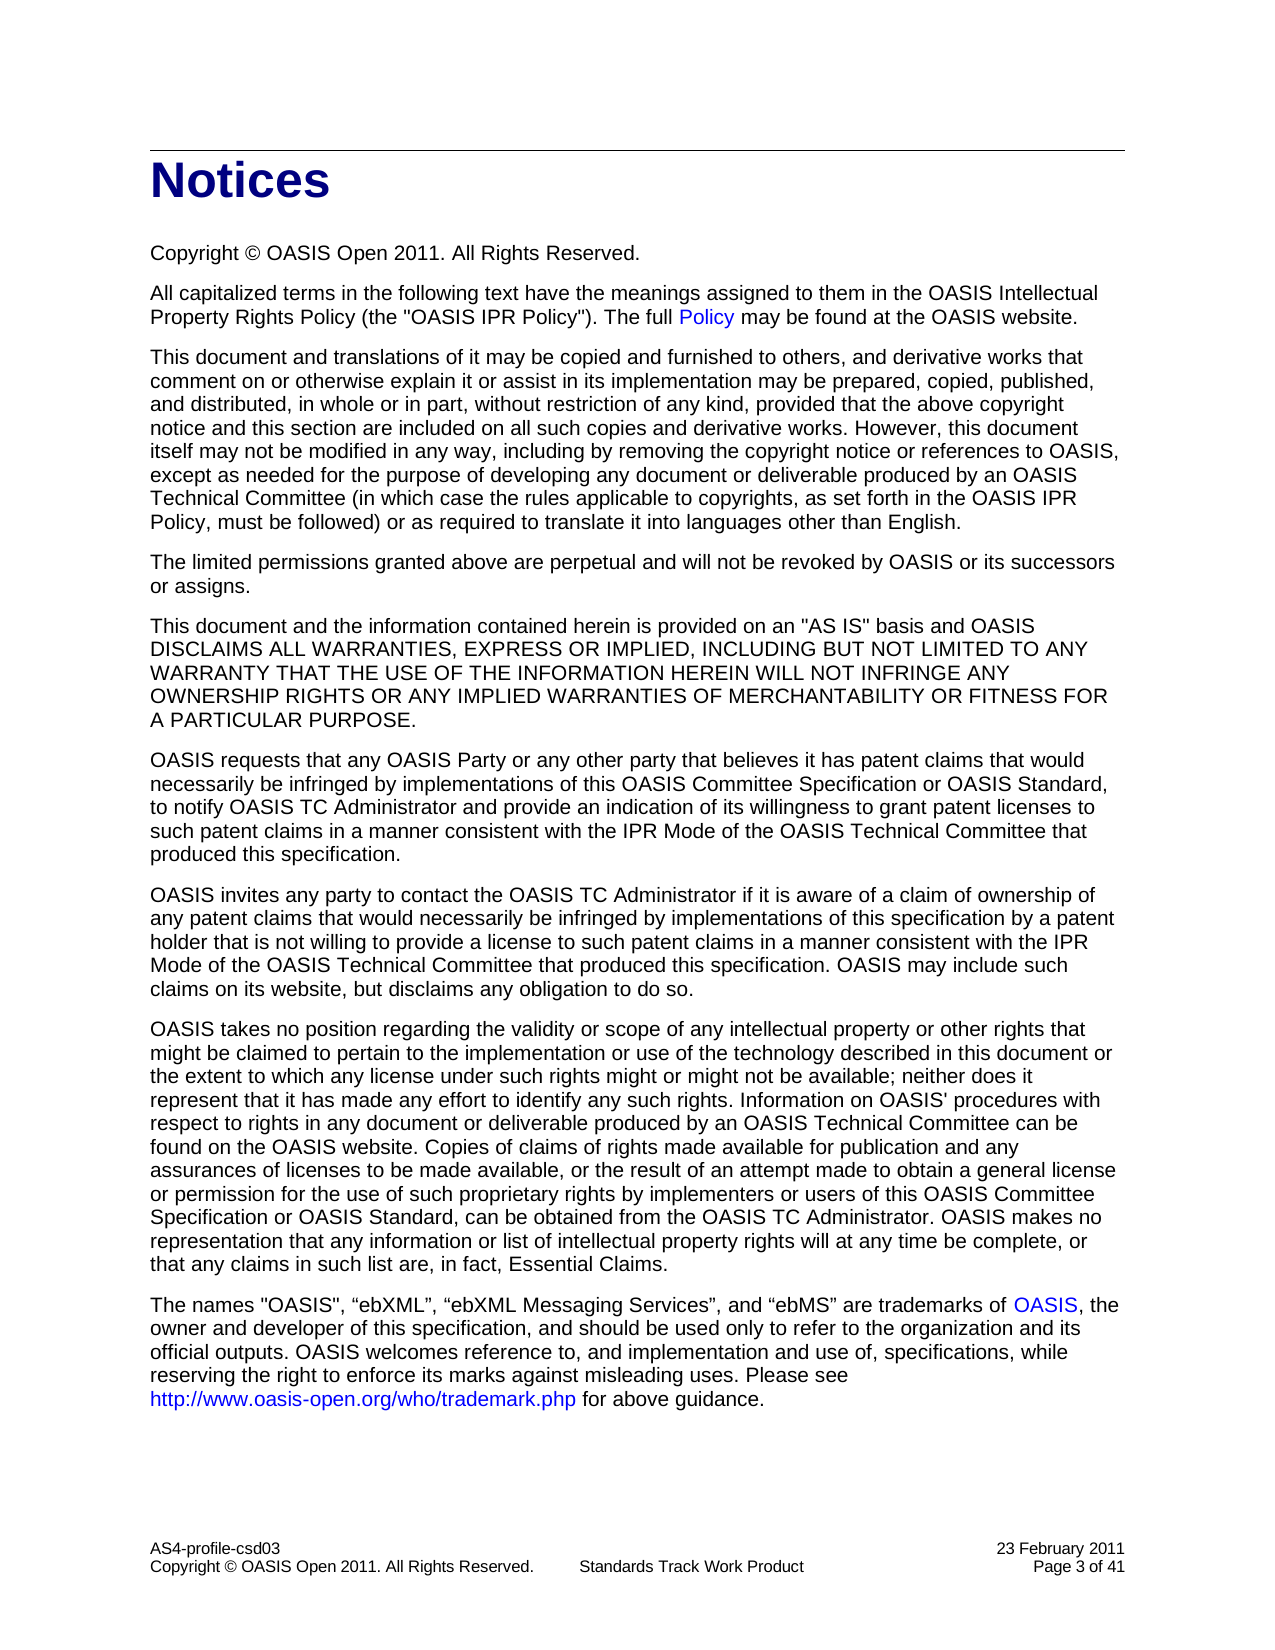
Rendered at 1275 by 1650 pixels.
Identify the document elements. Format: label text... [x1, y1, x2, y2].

text The limited permissions granted above are perpetual and will not be revoked by OASIS or its successors or assigns. [150, 551, 1125, 598]
text All capitalized terms in the following text have the meanings assigned to them in the OASIS Intellectual Property Rights Policy (the "OASIS IPR Policy"). The full Policy may be found at the OASIS website. [150, 282, 1125, 329]
text OASIS takes no position regarding the validity or scope of any intellectual property or other rights that might be claimed to pertain to the implementation or use of the technology described in this document or the extent to which any license under such rights might or might not be available; neither does it represent that it has made any effort to identify any such rights. Information on OASIS' procedures with respect to rights in any document or deliverable produced by an OASIS Technical Committee can be found on the OASIS website. Copies of claims of rights made available for publication and any assurances of licenses to be made available, or the result of an attempt made to obtain a general license or permission for the use of such proprietary rights by implementers or users of this OASIS Committee Specification or OASIS Standard, can be obtained from the OASIS TC Administrator. OASIS makes no representation that any information or list of intellectual property rights will at any time be complete, or that any claims in such list are, in fact, Essential Claims. [150, 1017, 1125, 1276]
title Notices [150, 151, 1125, 208]
text OASIS invites any party to contact the OASIS TC Administrator if it is aware of a claim of ownership of any patent claims that would necessarily be infringed by implementations of this specification by a patent holder that is not willing to provide a license to such patent claims in a manner consistent with the IPR Mode of the OASIS Technical Committee that produced this specification. OASIS may include such claims on its website, but disclaims any obligation to do so. [150, 883, 1125, 1001]
text Copyright © OASIS Open 2011. All Rights Reserved. [150, 242, 1125, 265]
text This document and the information contained herein is provided on an "AS IS" basis and OASIS DISCLAIMS ALL WARRANTIES, EXPRESS OR IMPLIED, INCLUDING BUT NOT LIMITED TO ANY WARRANTY THAT THE USE OF THE INFORMATION HEREIN WILL NOT INFRINGE ANY OWNERSHIP RIGHTS OR ANY IMPLIED WARRANTIES OF MERCHANTABILITY OR FITNESS FOR A PARTICULAR PURPOSE. [150, 614, 1125, 732]
text OASIS requests that any OASIS Party or any other party that believes it has patent claims that would necessarily be infringed by implementations of this OASIS Committee Specification or OASIS Standard, to notify OASIS TC Administrator and provide an indication of its willingness to grant patent licenses to such patent claims in a manner consistent with the IPR Mode of the OASIS Technical Committee that produced this specification. [150, 749, 1125, 866]
text The names "OASIS", “ebXML”, “ebXML Messaging Services”, and “ebMS” are trademarks of OASIS, the owner and developer of this specification, and should be used only to refer to the organization and its official outputs. OASIS welcomes reference to, and implementation and use of, specifications, while reserving the right to enforce its marks against misleading uses. Please see http://www.oasis‑open.org/who/trademark.php for above guidance. [150, 1293, 1125, 1411]
text This document and translations of it may be copied and furnished to others, and derivative works that comment on or otherwise explain it or assist in its implementation may be prepared, copied, published, and distributed, in whole or in part, without restriction of any kind, provided that the above copyright notice and this section are included on all such copies and derivative works. However, this document itself may not be modified in any way, including by removing the copyright notice or references to OASIS, except as needed for the purpose of developing any document or deliverable produced by an OASIS Technical Committee (in which case the rules applicable to copyrights, as set forth in the OASIS IPR Policy, must be followed) or as required to translate it into languages other than English. [150, 346, 1125, 534]
